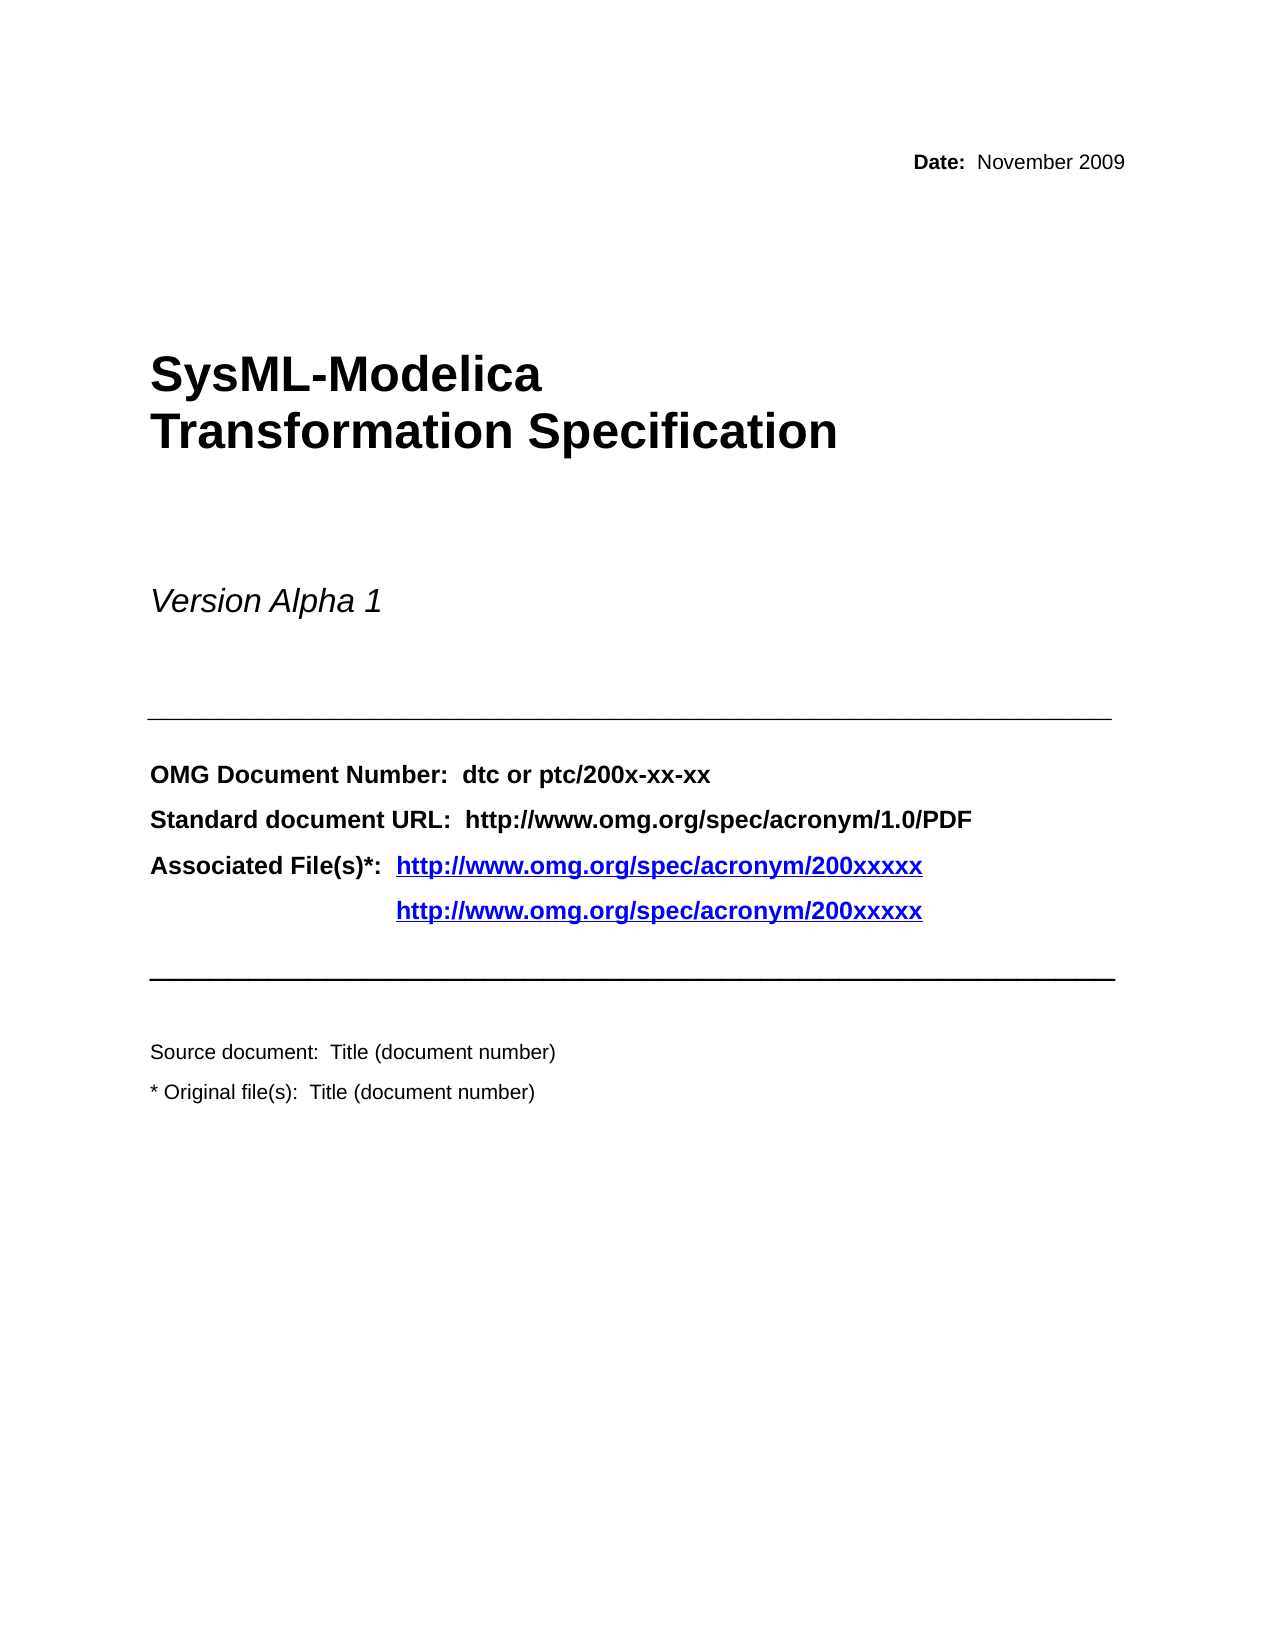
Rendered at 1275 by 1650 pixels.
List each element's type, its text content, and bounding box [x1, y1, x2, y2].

text Source document: Title (document number) [150, 1039, 1125, 1063]
text * Original file(s): Title (document number) [150, 1080, 1125, 1104]
text ____________________________________________________ [150, 686, 1125, 724]
title SysML-Modelica Transformation Specification [150, 344, 1125, 459]
text _________________________________________________ [150, 941, 1125, 982]
text OMG Document Number: dtc or ptc/200x-xx-xx [150, 760, 1125, 788]
subtitle Version Alpha 1 [150, 581, 1125, 620]
text Associated File(s)*: http://www.omg.org/spec/acronym/200xxxxx [150, 851, 1125, 879]
text Date: November 2009 [150, 150, 1125, 174]
text Standard document URL: http://www.omg.org/spec/acronym/1.0/PDF [150, 805, 1125, 834]
text http://www.omg.org/spec/acronym/200xxxxx [150, 896, 1125, 925]
